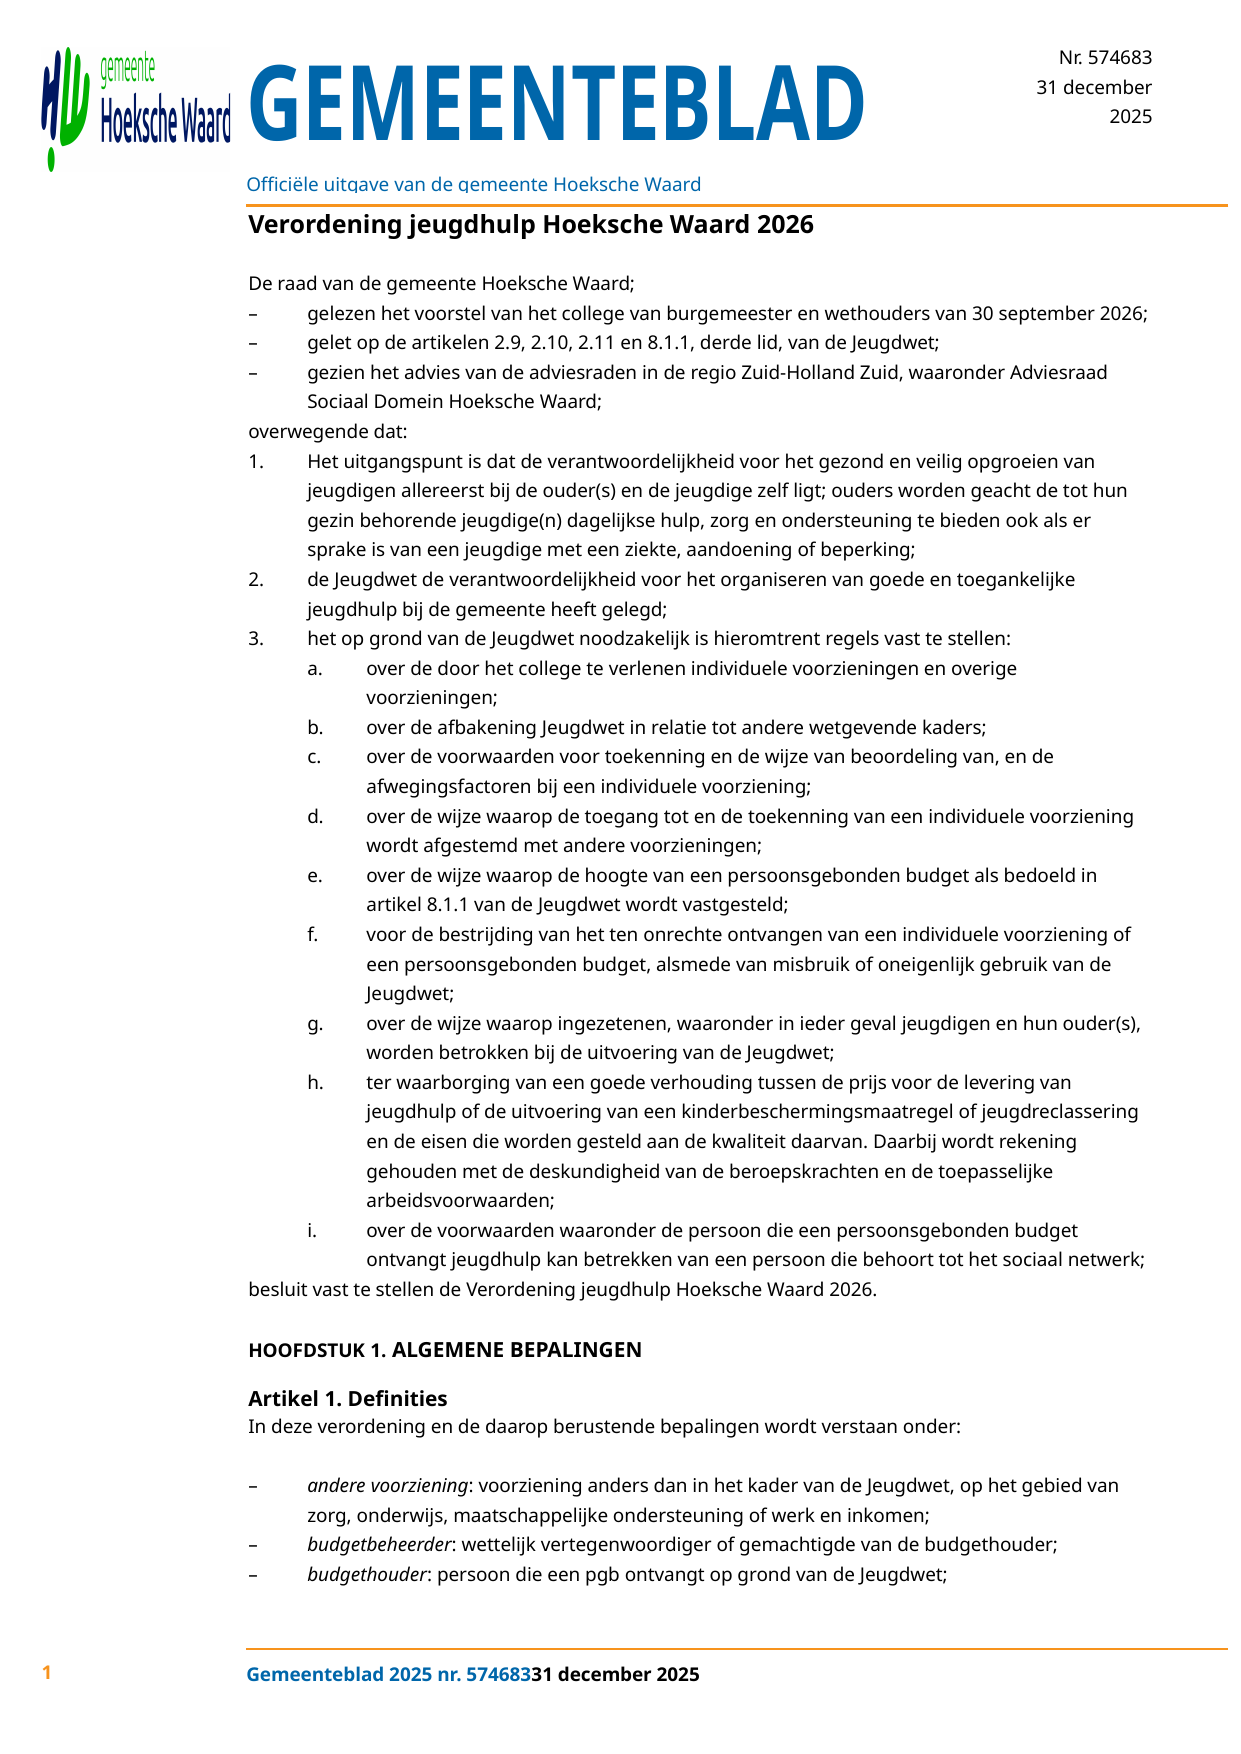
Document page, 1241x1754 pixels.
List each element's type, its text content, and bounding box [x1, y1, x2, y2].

list gelezen het voorstel van het college van burgemeester en wethouders van 30 september 2026; [248, 300, 1152, 326]
text Artikel 1. Definities [248, 1384, 1152, 1413]
text overwegende dat: [248, 418, 1152, 444]
text besluit vast te stellen de Verordening jeugdhulp Hoeksche Waard 2026. [248, 1276, 1152, 1302]
list over de wijze waarop de toegang tot en de toekenning van een individuele voorziening wordt afgestemd met andere voorzieningen; [307, 803, 1152, 858]
list voor de bestrijding van het ten onrechte ontvangen van een individuele voorziening of een persoonsgebonden budget, alsmede van misbruik of oneigenlijk gebruik van de Jeugdwet; [307, 921, 1152, 1006]
list het op grond van de Jeugdwet noodzakelijk is hieromtrent regels vast te stellen: [248, 625, 1152, 651]
list over de voorwaarden voor toekenning en de wijze van beoordeling van, en de afwegingsfactoren bij een individuele voorziening; [307, 744, 1152, 799]
list andere voorziening: voorziening anders dan in het kader van de Jeugdwet, op het gebied van zorg, onderwijs, maatschappelijke ondersteuning of werk en inkomen; [248, 1472, 1152, 1527]
list over de wijze waarop ingezetenen, waaronder in ieder geval jeugdigen en hun ouder(s), worden betrokken bij de uitvoering van de Jeugdwet; [307, 1010, 1152, 1065]
list ter waarborging van een goede verhouding tussen de prijs voor de levering van jeugdhulp of de uitvoering van een kinderbeschermingsmaatregel of jeugdreclassering en de eisen die worden gesteld aan de kwaliteit daarvan. Daarbij wordt rekening gehouden met de deskundigheid van de beroepskrachten en de toepasselijke arbeidsvoorwaarden; [307, 1069, 1152, 1213]
list over de wijze waarop de hoogte van een persoonsgebonden budget als bedoeld in artikel 8.1.1 van de Jeugdwet wordt vastgesteld; [307, 862, 1152, 917]
picture [41, 47, 231, 172]
text In deze verordening en de daarop berustende bepalingen wordt verstaan onder: [248, 1413, 1152, 1439]
list de Jeugdwet de verantwoordelijkheid voor het organiseren van goede en toegankelijke jeugdhulp bij de gemeente heeft gelegd; [248, 566, 1152, 621]
list over de door het college te verlenen individuele voorzieningen en overige voorzieningen; [307, 655, 1152, 710]
list over de voorwaarden waaronder de persoon die een persoonsgebonden budget ontvangt jeugdhulp kan betrekken van een persoon die behoort tot het sociaal netwerk; [307, 1217, 1152, 1272]
list Het uitgangspunt is dat de verantwoordelijkheid voor het gezond en veilig opgroeien van jeugdigen allereerst bij de ouder(s) en de jeugdige zelf ligt; ouders worden geacht de tot hun gezin behorende jeugdige(n) dagelijkse hulp, zorg en ondersteuning te bieden ook als er sprake is van een jeugdige met een ziekte, aandoening of beperking; [248, 448, 1152, 562]
list over de afbakening Jeugdwet in relatie tot andere wetgevende kaders; [307, 714, 1152, 740]
list gelet op de artikelen 2.9, 2.10, 2.11 en 8.1.1, derde lid, van de Jeugdwet; [248, 329, 1152, 355]
list budgethouder: persoon die een pgb ontvangt op grond van de Jeugdwet; [248, 1561, 1152, 1587]
text HOOFDSTUK 1. ALGEMENE BEPALINGEN [248, 1335, 1152, 1364]
text De raad van de gemeente Hoeksche Waard; [248, 270, 1152, 296]
list budgetbeheerder: wettelijk vertegenwoordiger of gemachtigde van de budgethouder; [248, 1531, 1152, 1557]
text Verordening jeugdhulp Hoeksche Waard 2026 [248, 207, 1152, 241]
list gezien het advies van de adviesraden in de regio Zuid-Holland Zuid, waaronder Adviesraad Sociaal Domein Hoeksche Waard; [248, 359, 1152, 414]
